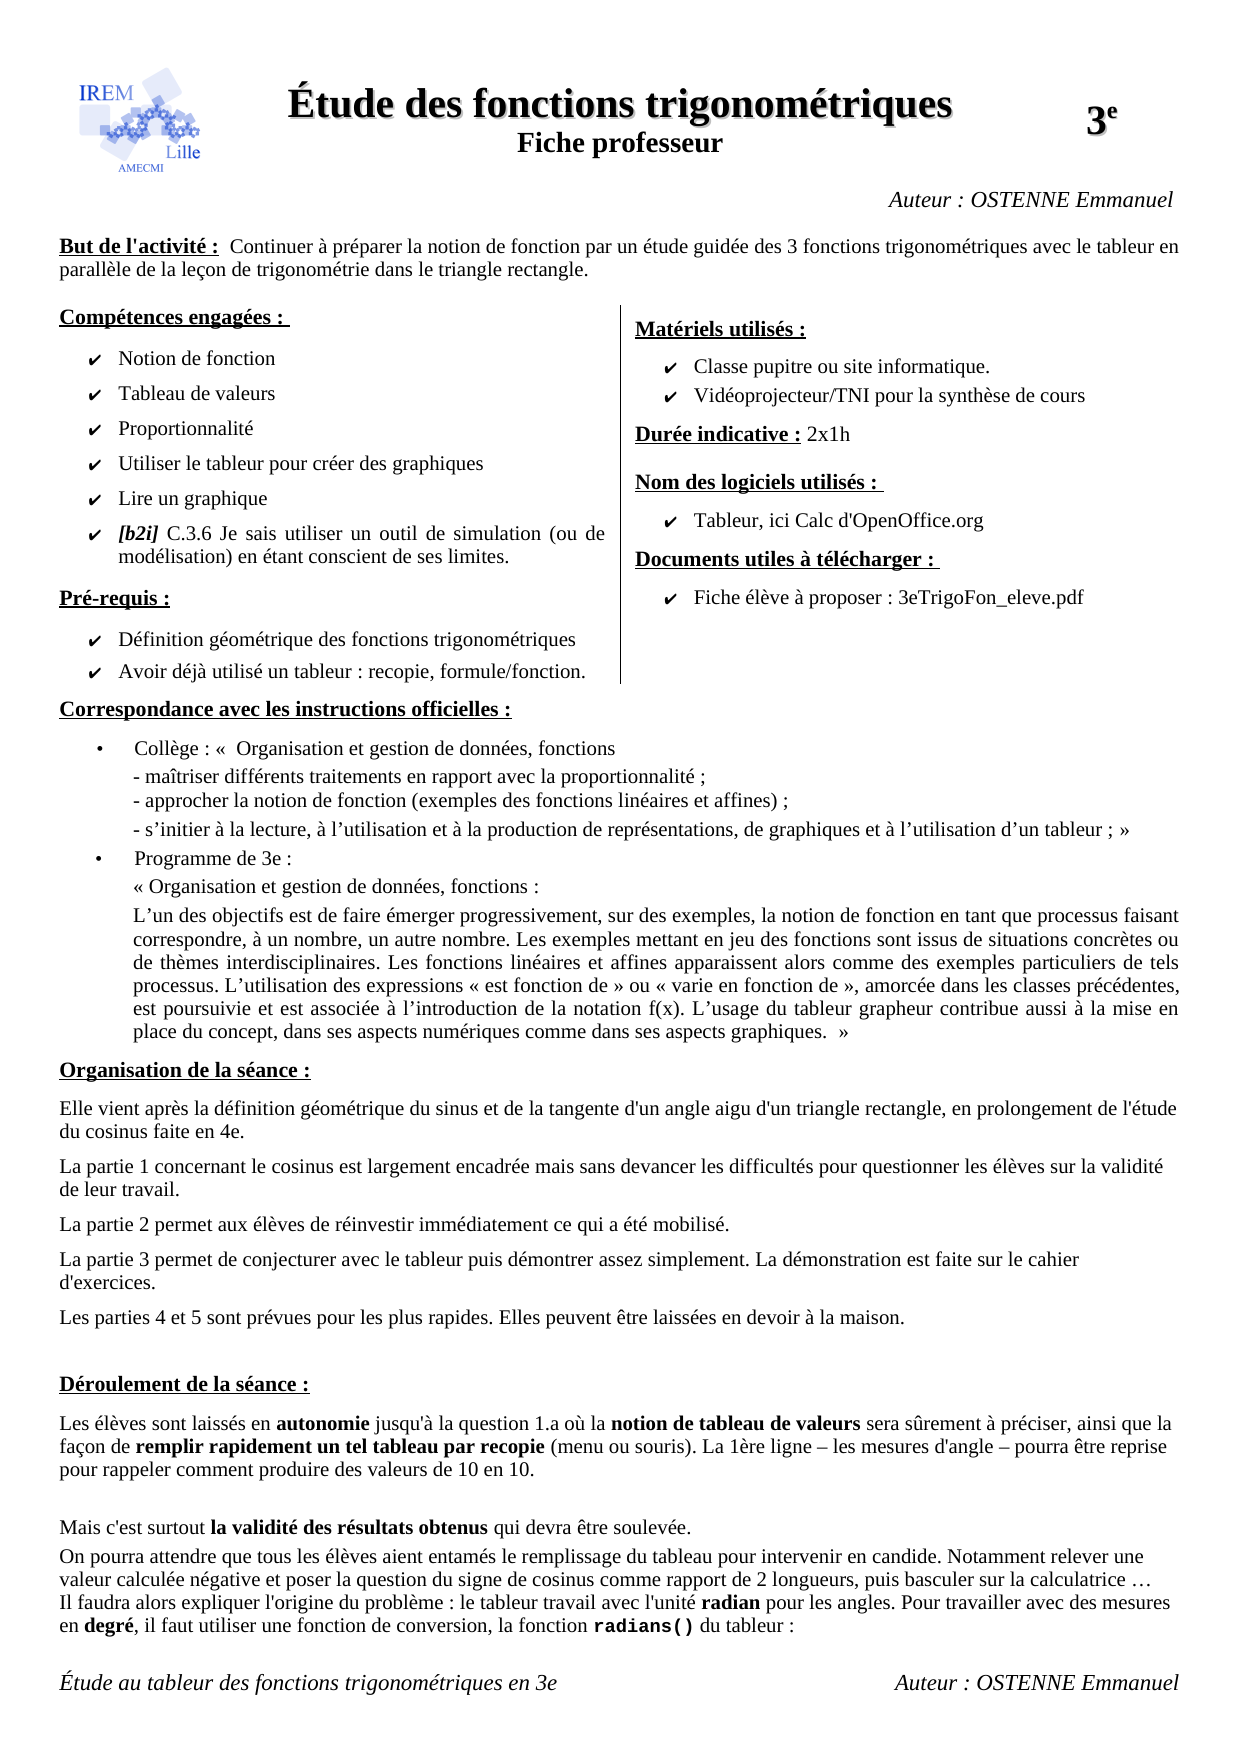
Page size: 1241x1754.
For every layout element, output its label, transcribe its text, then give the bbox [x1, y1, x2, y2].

text Durée indicative : 2x1h [635, 422, 1181, 446]
text Organisation de la séance : [59, 1058, 1181, 1082]
text La partie 1 concernant le cosinus est largement encadrée mais sans devancer les difficultés pour questionner les élèves sur la validité de leur travail. [59, 1155, 1181, 1201]
list Définition géométrique des fonctions trigonométriques [88, 628, 605, 651]
list Tableau de valeurs [88, 382, 605, 405]
text La partie 2 permet aux élèves de réinvestir immédiatement ce qui a été mobilisé. [59, 1213, 1181, 1236]
text Matériels utilisés : [635, 316, 1181, 341]
text Mais c'est surtout la validité des résultats obtenus qui devra être soulevée. [59, 1516, 1181, 1539]
text Pré-requis : [59, 586, 605, 610]
list L’un des objectifs est de faire émerger progressivement, sur des exemples, la notion de fonction en tant que processus faisant correspondre, à un nombre, un autre nombre. Les exemples mettant en jeu des fonctions sont issus de situations concrètes ou de thèmes interdisciplinaires. Les fonctions linéaires et affines apparaissent alors comme des exemples particuliers de tels processus. L’utilisation des expressions « est fonction de » ou « varie en fonction de », amorcée dans les classes précédentes, est poursuivie et est associée à l’introduction de la notation f(x). L’usage du tableur grapheur contribue aussi à la mise en place du concept, dans ses aspects numériques comme dans ses aspects graphiques. » [95, 904, 1181, 1043]
list Lire un graphique [88, 487, 605, 510]
text La partie 3 permet de conjecturer avec le tableur puis démontrer assez simplement. La démonstration est faite sur le cahier d'exercices. [59, 1248, 1181, 1294]
list [b2i] C.3.6 Je sais utiliser un outil de simulation (ou de modélisation) en étant conscient de ses limites. [88, 522, 605, 568]
list - s’initier à la lecture, à l’utilisation et à la production de représentations, de graphiques et à l’utilisation d’un tableur ; » [95, 817, 1181, 841]
list Collège : « Organisation et gestion de données, fonctions [97, 736, 1181, 759]
list Utiliser le tableur pour créer des graphiques [88, 452, 605, 475]
table_header Étude des fonctions trigonométriques Fiche professeur [219, 59, 1022, 181]
list Proportionnalité [88, 417, 605, 440]
table_header 3e [1022, 59, 1181, 181]
text Nom des logiciels utilisés : [635, 470, 1181, 494]
text Correspondance avec les instructions officielles : [59, 697, 1181, 722]
text Les parties 4 et 5 sont prévues pour les plus rapides. Elles peuvent être laissées en devoir à la maison. [59, 1306, 1181, 1329]
list Vidéoprojecteur/TNI pour la synthèse de cours [664, 384, 1181, 407]
text Les élèves sont laissés en autonomie jusqu'à la question 1.a où la notion de tableau de valeurs sera sûrement à préciser, ainsi que la façon de remplir rapidement un tel tableau par recopie (menu ou souris). La 1ère ligne – les mesures d'angle – pourra être reprise pour rappeler comment produire des valeurs de 10 en 10. [59, 1411, 1181, 1481]
list - maîtriser différents traitements en rapport avec la proportionnalité ; - approcher la notion de fonction (exemples des fonctions linéaires et affines) ; [95, 765, 1181, 812]
list Avoir déjà utilisé un tableur : recopie, formule/fonction. [88, 659, 605, 683]
text Déroulement de la séance : [59, 1372, 1181, 1397]
list « Organisation et gestion de données, fonctions : [95, 875, 1181, 898]
table_header [59, 59, 218, 181]
list Fiche élève à proposer : 3eTrigoFon_eleve.pdf [664, 586, 1181, 609]
text But de l'activité : Continuer à préparer la notion de fonction par un étude guidée des 3 fonctions trigonométriques avec le tableur en parallèle de la leçon de trigonométrie dans le triangle rectangle. [59, 229, 1181, 281]
table_cell Auteur : OSTENNE Emmanuel [59, 181, 1181, 218]
list Notion de fonction [88, 347, 605, 370]
text Documents utiles à télécharger : [635, 547, 1181, 571]
list Classe pupitre ou site informatique. [664, 355, 1181, 378]
text On pourra attendre que tous les élèves aient entamés le remplissage du tableau pour intervenir en candide. Notamment relever une valeur calculée négative et poser la question du signe de cosinus comme rapport de 2 longueurs, puis basculer sur la calculatrice … Il faudra alors expliquer l'origine du problème : le tableur travail avec l'unité radian pour les angles. Pour travailler avec des mesures en degré, il faut utiliser une fonction de conversion, la fonction radians() du tableur : [59, 1544, 1181, 1638]
list Tableur, ici Calc d'OpenOffice.org [664, 509, 1181, 532]
text Compétences engagées : [59, 305, 605, 329]
picture [64, 64, 213, 176]
list Programme de 3e : [95, 846, 1181, 869]
text Elle vient après la définition géométrique du sinus et de la tangente d'un angle aigu d'un triangle rectangle, en prolongement de l'étude du cosinus faite en 4e. [59, 1097, 1181, 1143]
